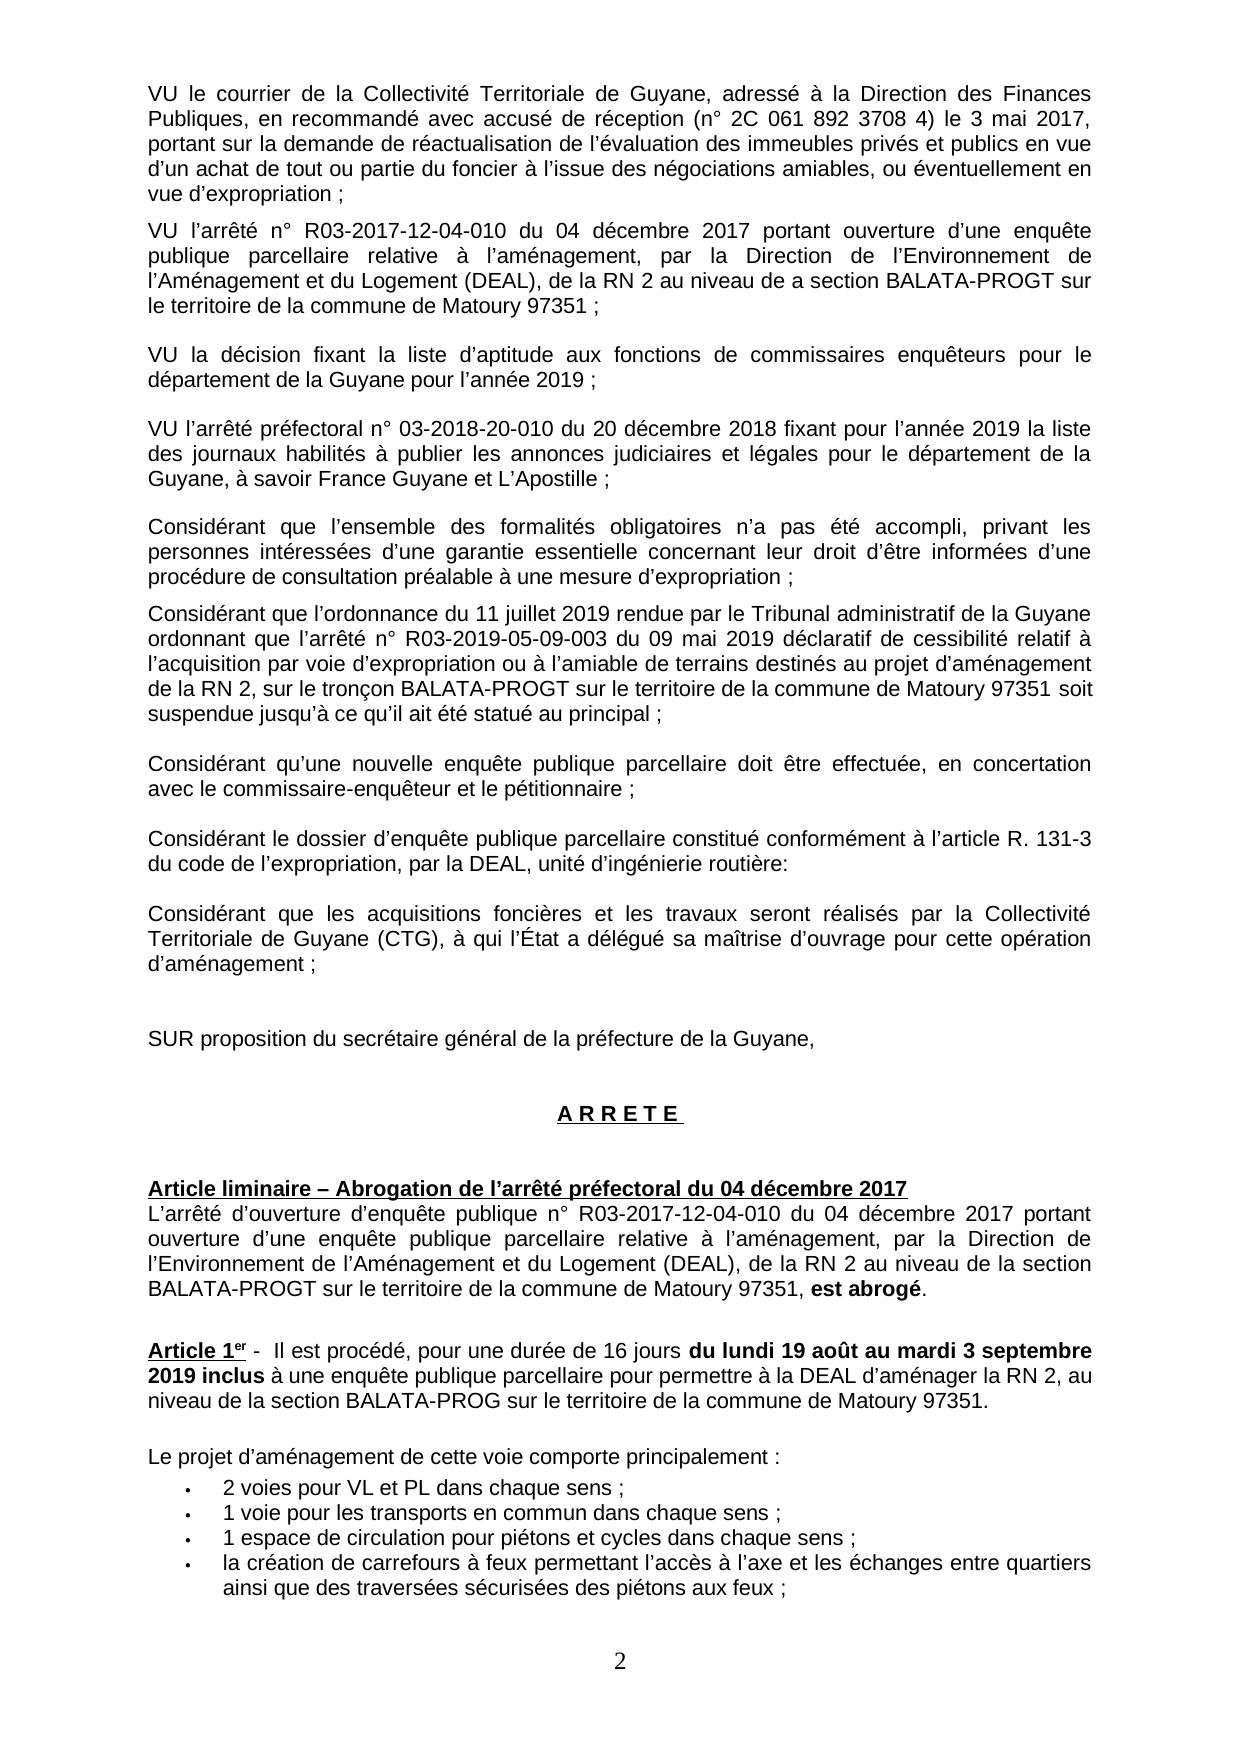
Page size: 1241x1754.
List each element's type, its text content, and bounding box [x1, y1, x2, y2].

text VU l’arrêté préfectoral n° 03-2018-20-010 du 20 décembre 2018 fixant pour l’année 2019 la liste des journaux habilités à publier les annonces judiciaires et légales pour le département de la Guyane, à savoir France Guyane et L’Apostille ; [148, 416, 1093, 491]
list 1 espace de circulation pour piétons et cycles dans chaque sens ; [185, 1525, 1093, 1550]
text L’arrêté d’ouverture d’enquête publique n° R03-2017-12-04-010 du 04 décembre 2017 portant ouverture d’une enquête publique parcellaire relative à l’aménagement, par la Direction de l’Environnement de l’Aménagement et du Logement (DEAL), de la RN 2 au niveau de la section BALATA-PROGT sur le territoire de la commune de Matoury 97351, est abrogé. [148, 1201, 1093, 1301]
text SUR proposition du secrétaire général de la préfecture de la Guyane, [148, 1026, 1093, 1051]
text Considérant qu’une nouvelle enquête publique parcellaire doit être effectuée, en concertation avec le commissaire-enquêteur et le pétitionnaire ; [148, 751, 1093, 801]
text Article 1er - Il est procédé, pour une durée de 16 jours du lundi 19 août au mardi 3 septembre 2019 inclus à une enquête publique parcellaire pour permettre à la DEAL d’aménager la RN 2, au niveau de la section BALATA-PROG sur le territoire de la commune de Matoury 97351. [148, 1338, 1093, 1413]
text Considérant le dossier d’enquête publique parcellaire constitué conformément à l’article R. 131-3 du code de l’expropriation, par la DEAL, unité d’ingénierie routière: [148, 826, 1093, 876]
text VU l’arrêté n° R03-2017-12-04-010 du 04 décembre 2017 portant ouverture d’une enquête publique parcellaire relative à l’aménagement, par la Direction de l’Environnement de l’Aménagement et du Logement (DEAL), de la RN 2 au niveau de a section BALATA-PROGT sur le territoire de la commune de Matoury 97351 ; [148, 218, 1093, 318]
text VU le courrier de la Collectivité Territoriale de Guyane, adressé à la Direction des Finances Publiques, en recommandé avec accusé de réception (n° 2C 061 892 3708 4) le 3 mai 2017, portant sur la demande de réactualisation de l’évaluation des immeubles privés et publics en vue d’un achat de tout ou partie du foncier à l’issue des négociations amiables, ou éventuellement en vue d’expropriation ; [148, 81, 1093, 206]
list 2 voies pour VL et PL dans chaque sens ; [185, 1475, 1093, 1500]
list la création de carrefours à feux permettant l’accès à l’axe et les échanges entre quartiers ainsi que des traversées sécurisées des piétons aux feux ; [185, 1550, 1093, 1600]
text VU la décision fixant la liste d’aptitude aux fonctions de commissaires enquêteurs pour le département de la Guyane pour l’année 2019 ; [148, 342, 1093, 392]
text Article liminaire – Abrogation de l’arrêté préfectoral du 04 décembre 2017 [148, 1176, 1093, 1201]
text A R R E T E [148, 1101, 1093, 1126]
text Considérant que les acquisitions foncières et les travaux seront réalisés par la Collectivité Territoriale de Guyane (CTG), à qui l’État a délégué sa maîtrise d’ouvrage pour cette opération d’aménagement ; [148, 901, 1093, 976]
text Considérant que l’ensemble des formalités obligatoires n’a pas été accompli, privant les personnes intéressées d’une garantie essentielle concernant leur droit d’être informées d’une procédure de consultation préalable à une mesure d’expropriation ; [148, 514, 1093, 589]
text Le projet d’aménagement de cette voie comporte principalement : [148, 1444, 1093, 1469]
list 1 voie pour les transports en commun dans chaque sens ; [185, 1500, 1093, 1525]
text Considérant que l’ordonnance du 11 juillet 2019 rendue par le Tribunal administratif de la Guyane ordonnant que l’arrêté n° R03-2019-05-09-003 du 09 mai 2019 déclaratif de cessibilité relatif à l’acquisition par voie d’expropriation ou à l’amiable de terrains destinés au projet d’aménagement de la RN 2, sur le tronçon BALATA-PROGT sur le territoire de la commune de Matoury 97351 soit suspendue jusqu’à ce qu’il ait été statué au principal ; [148, 601, 1093, 726]
